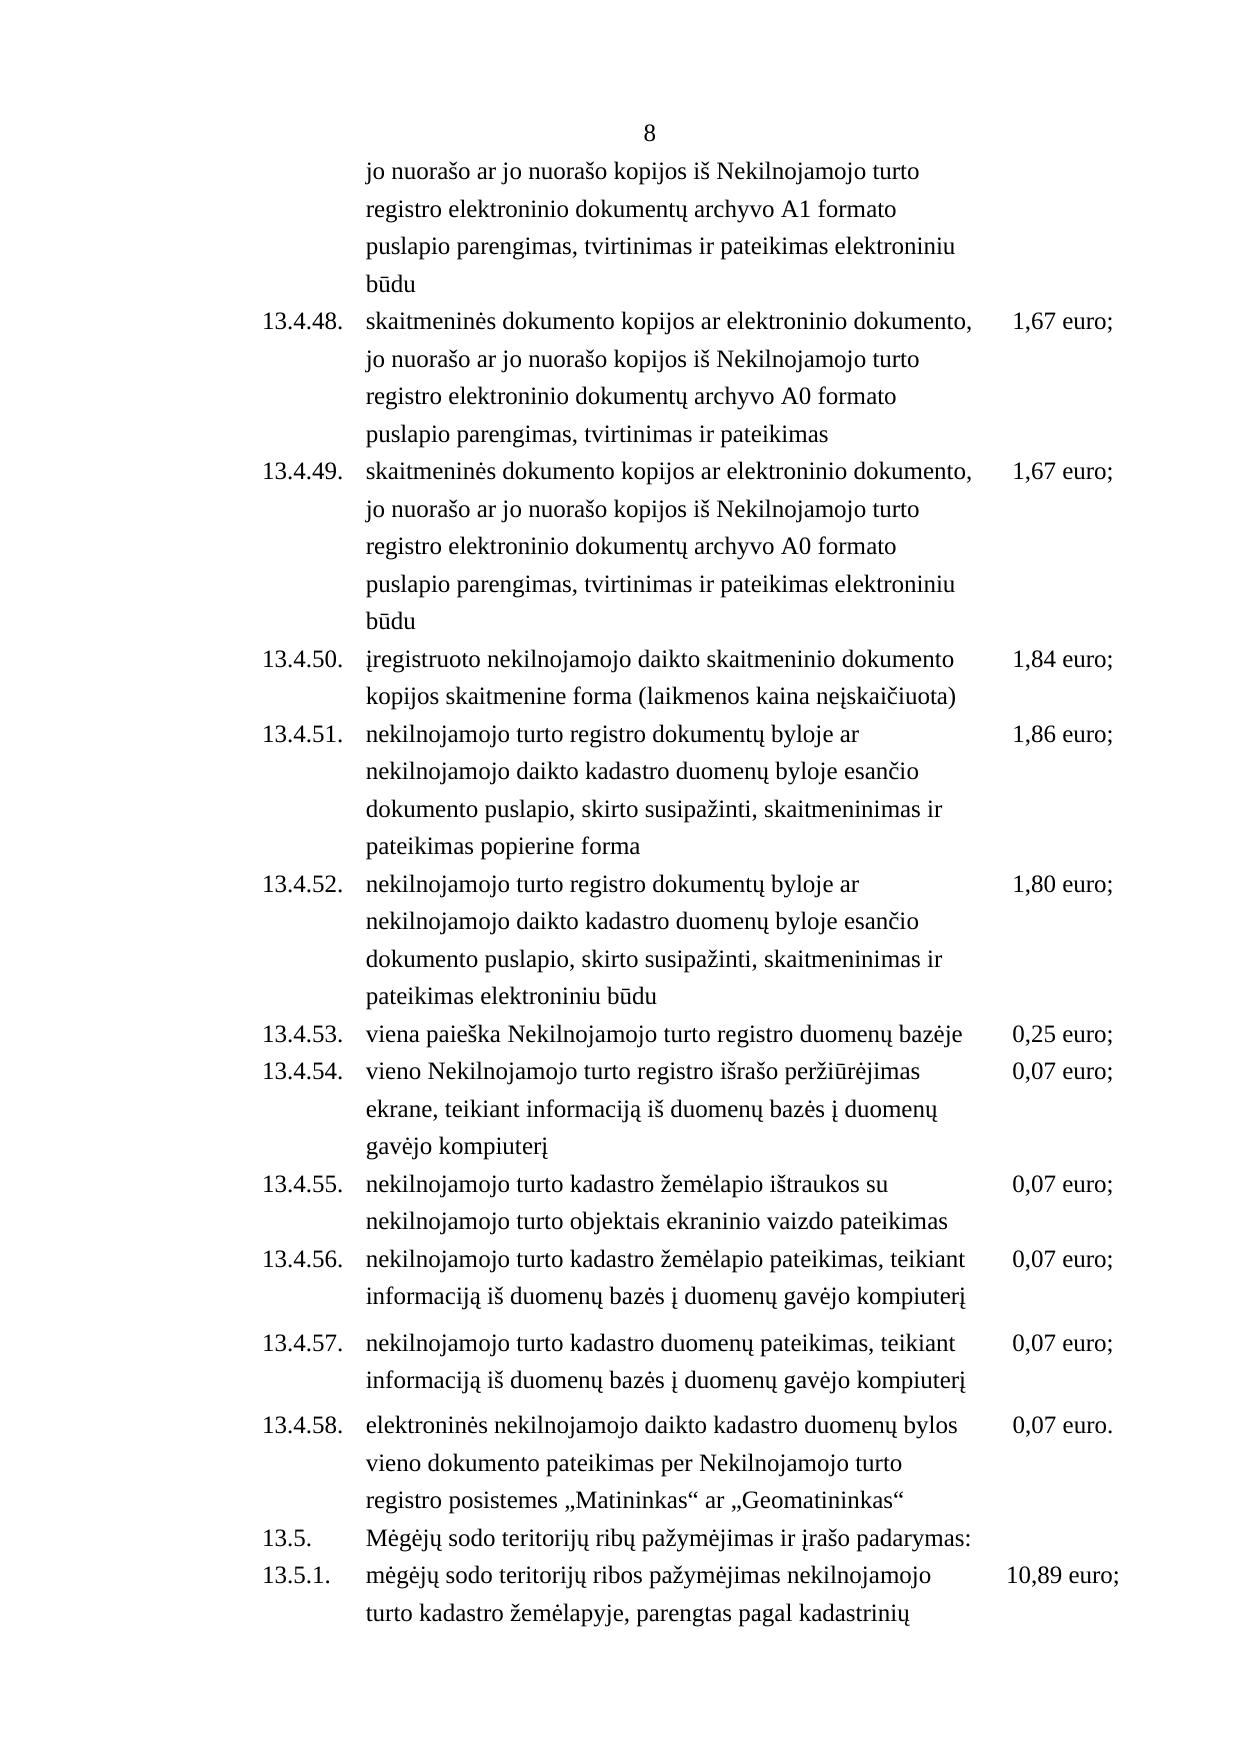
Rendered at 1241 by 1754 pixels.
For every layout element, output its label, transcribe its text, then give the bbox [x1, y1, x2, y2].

table_cell 13.4.53. [251, 1010, 354, 1048]
table_cell [989, 1514, 1136, 1552]
table_cell mėgėjų sodo teritorijų ribos pažymėjimas nekilnojamojo turto kadastro žemėlapyje, parengtas pagal kadastrinių [354, 1552, 989, 1636]
table_cell nekilnojamojo turto kadastro žemėlapio ištraukos su nekilnojamojo turto objektais ekraninio vaizdo pateikimas [354, 1160, 989, 1235]
table_cell 0,07 euro; [989, 1048, 1136, 1160]
table_cell nekilnojamojo turto kadastro žemėlapio pateikimas, teikiant informaciją iš duomenų bazės į duomenų gavėjo kompiuterį [354, 1235, 989, 1319]
table_cell 1,86 euro; [989, 710, 1136, 860]
table_cell jo nuorašo ar jo nuorašo kopijos iš Nekilnojamojo turto registro elektroninio dokumentų archyvo A1 formato puslapio parengimas, tvirtinimas ir pateikimas elektroniniu būdu [354, 148, 989, 298]
table_cell 13.4.55. [251, 1160, 354, 1235]
table_cell Mėgėjų sodo teritorijų ribų pažymėjimas ir įrašo padarymas: [354, 1514, 989, 1552]
table_cell 13.5. [251, 1514, 354, 1552]
table_cell skaitmeninės dokumento kopijos ar elektroninio dokumento, jo nuorašo ar jo nuorašo kopijos iš Nekilnojamojo turto registro elektroninio dokumentų archyvo A0 formato puslapio parengimas, tvirtinimas ir pateikimas [354, 298, 989, 448]
table_cell 13.4.52. [251, 860, 354, 1010]
table_cell nekilnojamojo turto registro dokumentų byloje ar nekilnojamojo daikto kadastro duomenų byloje esančio dokumento puslapio, skirto susipažinti, skaitmeninimas ir pateikimas elektroniniu būdu [354, 860, 989, 1010]
table_cell 13.4.51. [251, 710, 354, 860]
table_cell 0,07 euro; [989, 1160, 1136, 1235]
table_cell 10,89 euro; [989, 1552, 1136, 1636]
table_cell elektroninės nekilnojamojo daikto kadastro duomenų bylos vieno dokumento pateikimas per Nekilnojamojo turto registro posistemes „Matininkas“ ar „Geomatininkas“ [354, 1402, 989, 1514]
table_cell 0,25 euro; [989, 1010, 1136, 1048]
table_cell 0,07 euro; [989, 1235, 1136, 1319]
table_cell 0,07 euro; [989, 1319, 1136, 1402]
table_cell 13.4.50. [251, 635, 354, 710]
table_cell [251, 148, 354, 298]
table_cell 1,67 euro; [989, 298, 1136, 448]
table_cell nekilnojamojo turto kadastro duomenų pateikimas, teikiant informaciją iš duomenų bazės į duomenų gavėjo kompiuterį [354, 1319, 989, 1402]
table_cell nekilnojamojo turto registro dokumentų byloje ar nekilnojamojo daikto kadastro duomenų byloje esančio dokumento puslapio, skirto susipažinti, skaitmeninimas ir pateikimas popierine forma [354, 710, 989, 860]
table_cell 13.4.48. [251, 298, 354, 448]
table_cell 13.4.49. [251, 448, 354, 635]
table_cell 1,67 euro; [989, 448, 1136, 635]
table_cell 13.5.1. [251, 1552, 354, 1636]
table_cell įregistruoto nekilnojamojo daikto skaitmeninio dokumento kopijos skaitmenine forma (laikmenos kaina neįskaičiuota) [354, 635, 989, 710]
table_cell 0,07 euro. [989, 1402, 1136, 1514]
table_cell 13.4.58. [251, 1402, 354, 1514]
table_cell 13.4.54. [251, 1048, 354, 1160]
table_cell viena paieška Nekilnojamojo turto registro duomenų bazėje [354, 1010, 989, 1048]
table_cell skaitmeninės dokumento kopijos ar elektroninio dokumento, jo nuorašo ar jo nuorašo kopijos iš Nekilnojamojo turto registro elektroninio dokumentų archyvo A0 formato puslapio parengimas, tvirtinimas ir pateikimas elektroniniu būdu [354, 448, 989, 635]
table_cell 13.4.56. [251, 1235, 354, 1319]
table_cell 1,84 euro; [989, 635, 1136, 710]
table_cell 1,80 euro; [989, 860, 1136, 1010]
table_cell 13.4.57. [251, 1319, 354, 1402]
table_cell [989, 148, 1136, 298]
table_cell vieno Nekilnojamojo turto registro išrašo peržiūrėjimas ekrane, teikiant informaciją iš duomenų bazės į duomenų gavėjo kompiuterį [354, 1048, 989, 1160]
